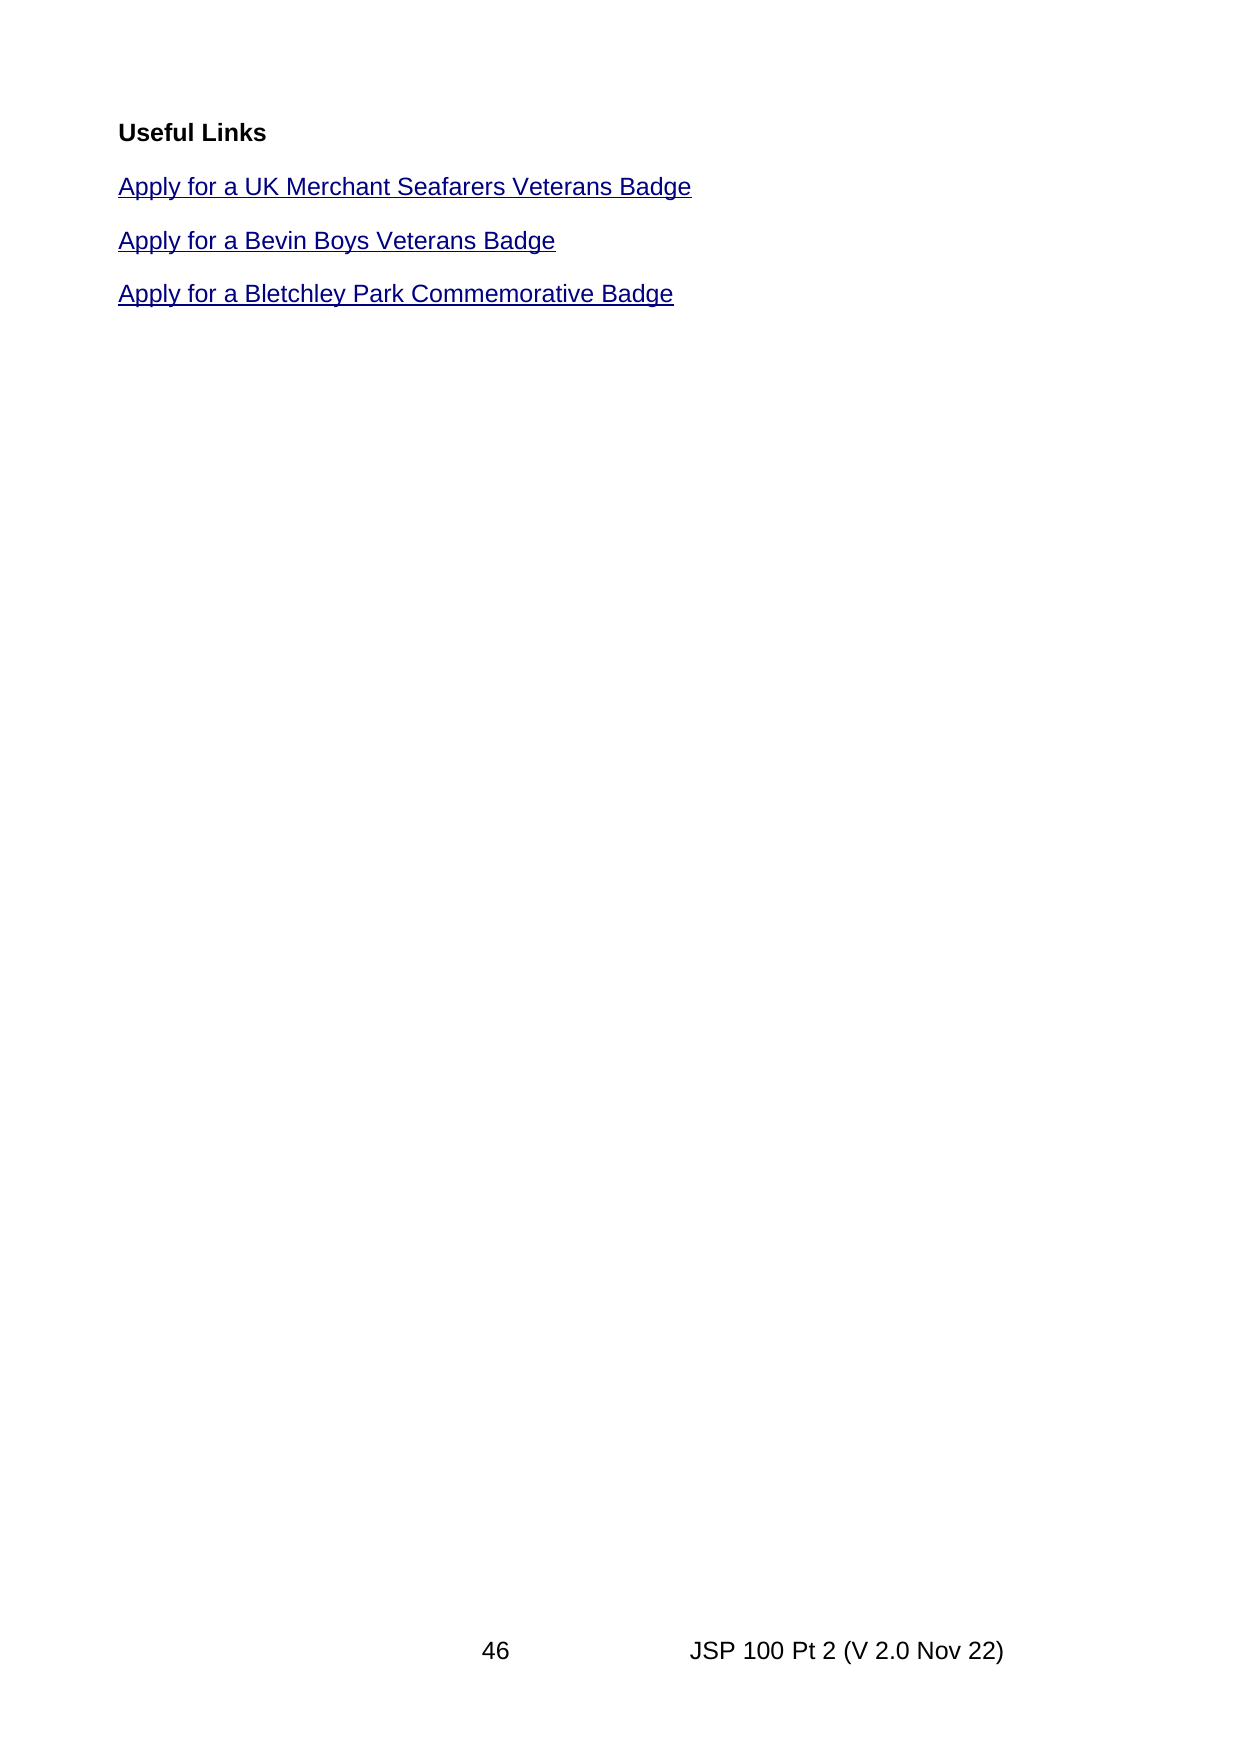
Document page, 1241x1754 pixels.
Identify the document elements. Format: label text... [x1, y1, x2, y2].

text Apply for a Bevin Boys Veterans Badge [118, 226, 1122, 254]
text Apply for a UK Merchant Seafarers Veterans Badge [118, 172, 1122, 201]
text Apply for a Bletchley Park Commemorative Badge [118, 279, 1122, 308]
text Useful Links [118, 118, 1122, 147]
